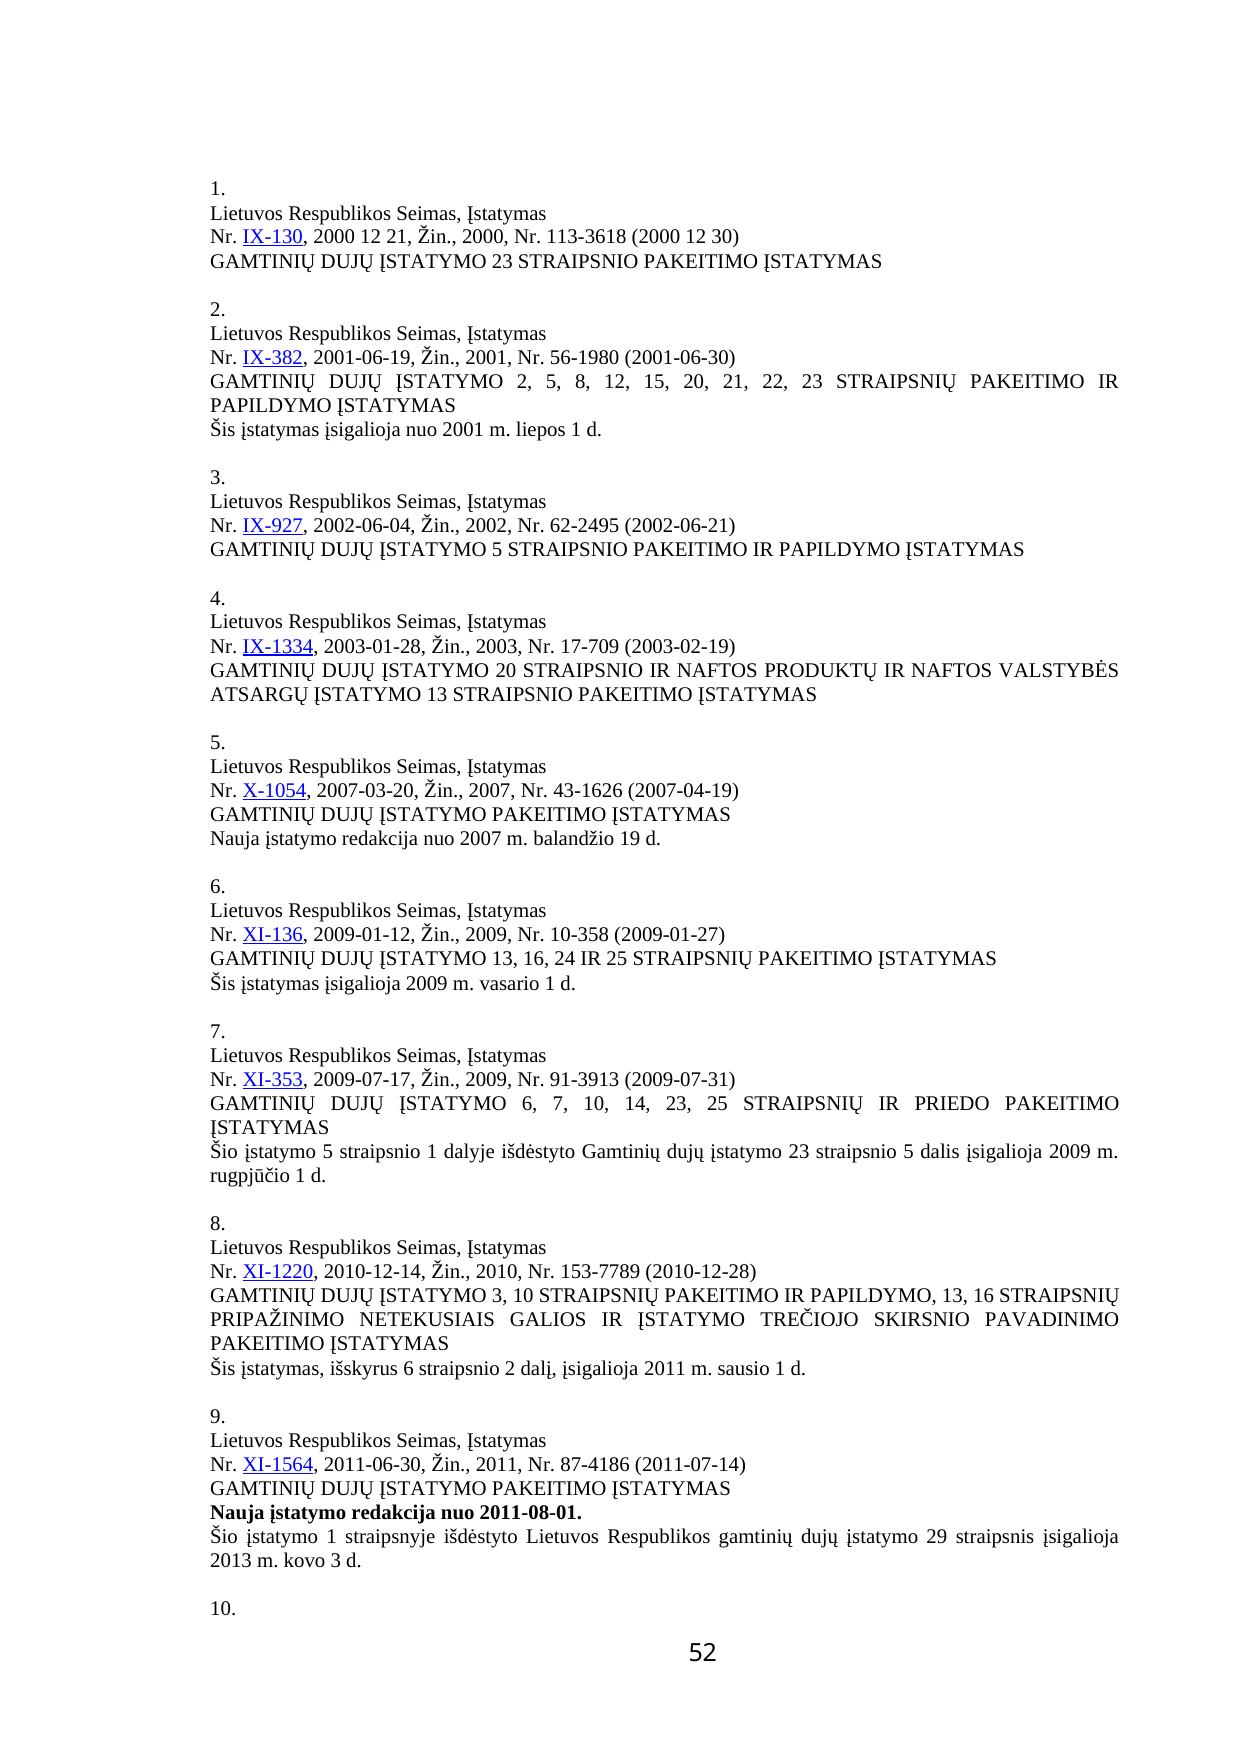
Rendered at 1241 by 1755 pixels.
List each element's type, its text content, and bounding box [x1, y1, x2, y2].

text Nauja įstatymo redakcija nuo 2007 m. balandžio 19 d. [210, 826, 1120, 850]
text Šio įstatymo 5 straipsnio 1 dalyje išdėstyto Gamtinių dujų įstatymo 23 straipsnio 5 dalis įsigalioja 2009 m. rugpjūčio 1 d. [210, 1139, 1120, 1187]
text 10. [210, 1596, 1120, 1620]
text Nr. XI-1564, 2011-06-30, Žin., 2011, Nr. 87-4186 (2011-07-14) [210, 1452, 1120, 1476]
text 4. [210, 585, 1120, 609]
text GAMTINIŲ DUJŲ ĮSTATYMO 5 STRAIPSNIO PAKEITIMO IR PAPILDYMO ĮSTATYMAS [210, 537, 1120, 561]
text GAMTINIŲ DUJŲ ĮSTATYMO PAKEITIMO ĮSTATYMAS [210, 802, 1120, 826]
text Nr. XI-136, 2009-01-12, Žin., 2009, Nr. 10-358 (2009-01-27) [210, 922, 1120, 946]
text Lietuvos Respublikos Seimas, Įstatymas [210, 609, 1120, 633]
text GAMTINIŲ DUJŲ ĮSTATYMO 2, 5, 8, 12, 15, 20, 21, 22, 23 STRAIPSNIŲ PAKEITIMO IR PAPILDYMO ĮSTATYMAS [210, 369, 1120, 417]
text Nr. XI-1220, 2010-12-14, Žin., 2010, Nr. 153-7789 (2010-12-28) [210, 1259, 1120, 1283]
text Nauja įstatymo redakcija nuo 2011-08-01. [210, 1500, 1120, 1524]
text 3. [210, 465, 1120, 489]
text Lietuvos Respublikos Seimas, Įstatymas [210, 489, 1120, 513]
text Lietuvos Respublikos Seimas, Įstatymas [210, 200, 1120, 224]
text Nr. IX-927, 2002-06-04, Žin., 2002, Nr. 62-2495 (2002-06-21) [210, 513, 1120, 537]
text Lietuvos Respublikos Seimas, Įstatymas [210, 1428, 1120, 1452]
text Lietuvos Respublikos Seimas, Įstatymas [210, 898, 1120, 922]
text 7. [210, 1018, 1120, 1043]
text Šis įstatymas įsigalioja nuo 2001 m. liepos 1 d. [210, 417, 1120, 441]
text GAMTINIŲ DUJŲ ĮSTATYMO 13, 16, 24 IR 25 STRAIPSNIŲ PAKEITIMO ĮSTATYMAS [210, 946, 1120, 970]
text GAMTINIŲ DUJŲ ĮSTATYMO PAKEITIMO ĮSTATYMAS [210, 1476, 1120, 1500]
text 5. [210, 730, 1120, 754]
text Nr. IX-130, 2000 12 21, Žin., 2000, Nr. 113-3618 (2000 12 30) [210, 224, 1120, 248]
text 9. [210, 1403, 1120, 1428]
text Nr. XI-353, 2009-07-17, Žin., 2009, Nr. 91-3913 (2009-07-31) [210, 1067, 1120, 1091]
text Šis įstatymas įsigalioja 2009 m. vasario 1 d. [210, 970, 1120, 994]
text Lietuvos Respublikos Seimas, Įstatymas [210, 754, 1120, 778]
text Šis įstatymas, išskyrus 6 straipsnio 2 dalį, įsigalioja 2011 m. sausio 1 d. [210, 1355, 1120, 1379]
text 2. [210, 297, 1120, 321]
text Lietuvos Respublikos Seimas, Įstatymas [210, 321, 1120, 345]
text 8. [210, 1211, 1120, 1235]
text Lietuvos Respublikos Seimas, Įstatymas [210, 1043, 1120, 1067]
text Nr. X-1054, 2007-03-20, Žin., 2007, Nr. 43-1626 (2007-04-19) [210, 778, 1120, 802]
text GAMTINIŲ DUJŲ ĮSTATYMO 6, 7, 10, 14, 23, 25 STRAIPSNIŲ IR PRIEDO PAKEITIMO ĮSTATYMAS [210, 1091, 1120, 1139]
text GAMTINIŲ DUJŲ ĮSTATYMO 3, 10 STRAIPSNIŲ PAKEITIMO IR PAPILDYMO, 13, 16 STRAIPSNIŲ PRIPAŽINIMO NETEKUSIAIS GALIOS IR ĮSTATYMO TREČIOJO SKIRSNIO PAVADINIMO PAKEITIMO ĮSTATYMAS [210, 1283, 1120, 1355]
text Lietuvos Respublikos Seimas, Įstatymas [210, 1235, 1120, 1259]
text GAMTINIŲ DUJŲ ĮSTATYMO 20 STRAIPSNIO IR NAFTOS PRODUKTŲ IR NAFTOS VALSTYBĖS ATSARGŲ ĮSTATYMO 13 STRAIPSNIO PAKEITIMO ĮSTATYMAS [210, 658, 1120, 706]
text Nr. IX-382, 2001-06-19, Žin., 2001, Nr. 56-1980 (2001-06-30) [210, 345, 1120, 369]
text 1. [210, 176, 1120, 200]
text 6. [210, 874, 1120, 898]
text Šio įstatymo 1 straipsnyje išdėstyto Lietuvos Respublikos gamtinių dujų įstatymo 29 straipsnis įsigalioja 2013 m. kovo 3 d. [210, 1524, 1120, 1572]
text GAMTINIŲ DUJŲ ĮSTATYMO 23 STRAIPSNIO PAKEITIMO ĮSTATYMAS [210, 248, 1120, 273]
text Nr. IX-1334, 2003-01-28, Žin., 2003, Nr. 17-709 (2003-02-19) [210, 633, 1120, 658]
